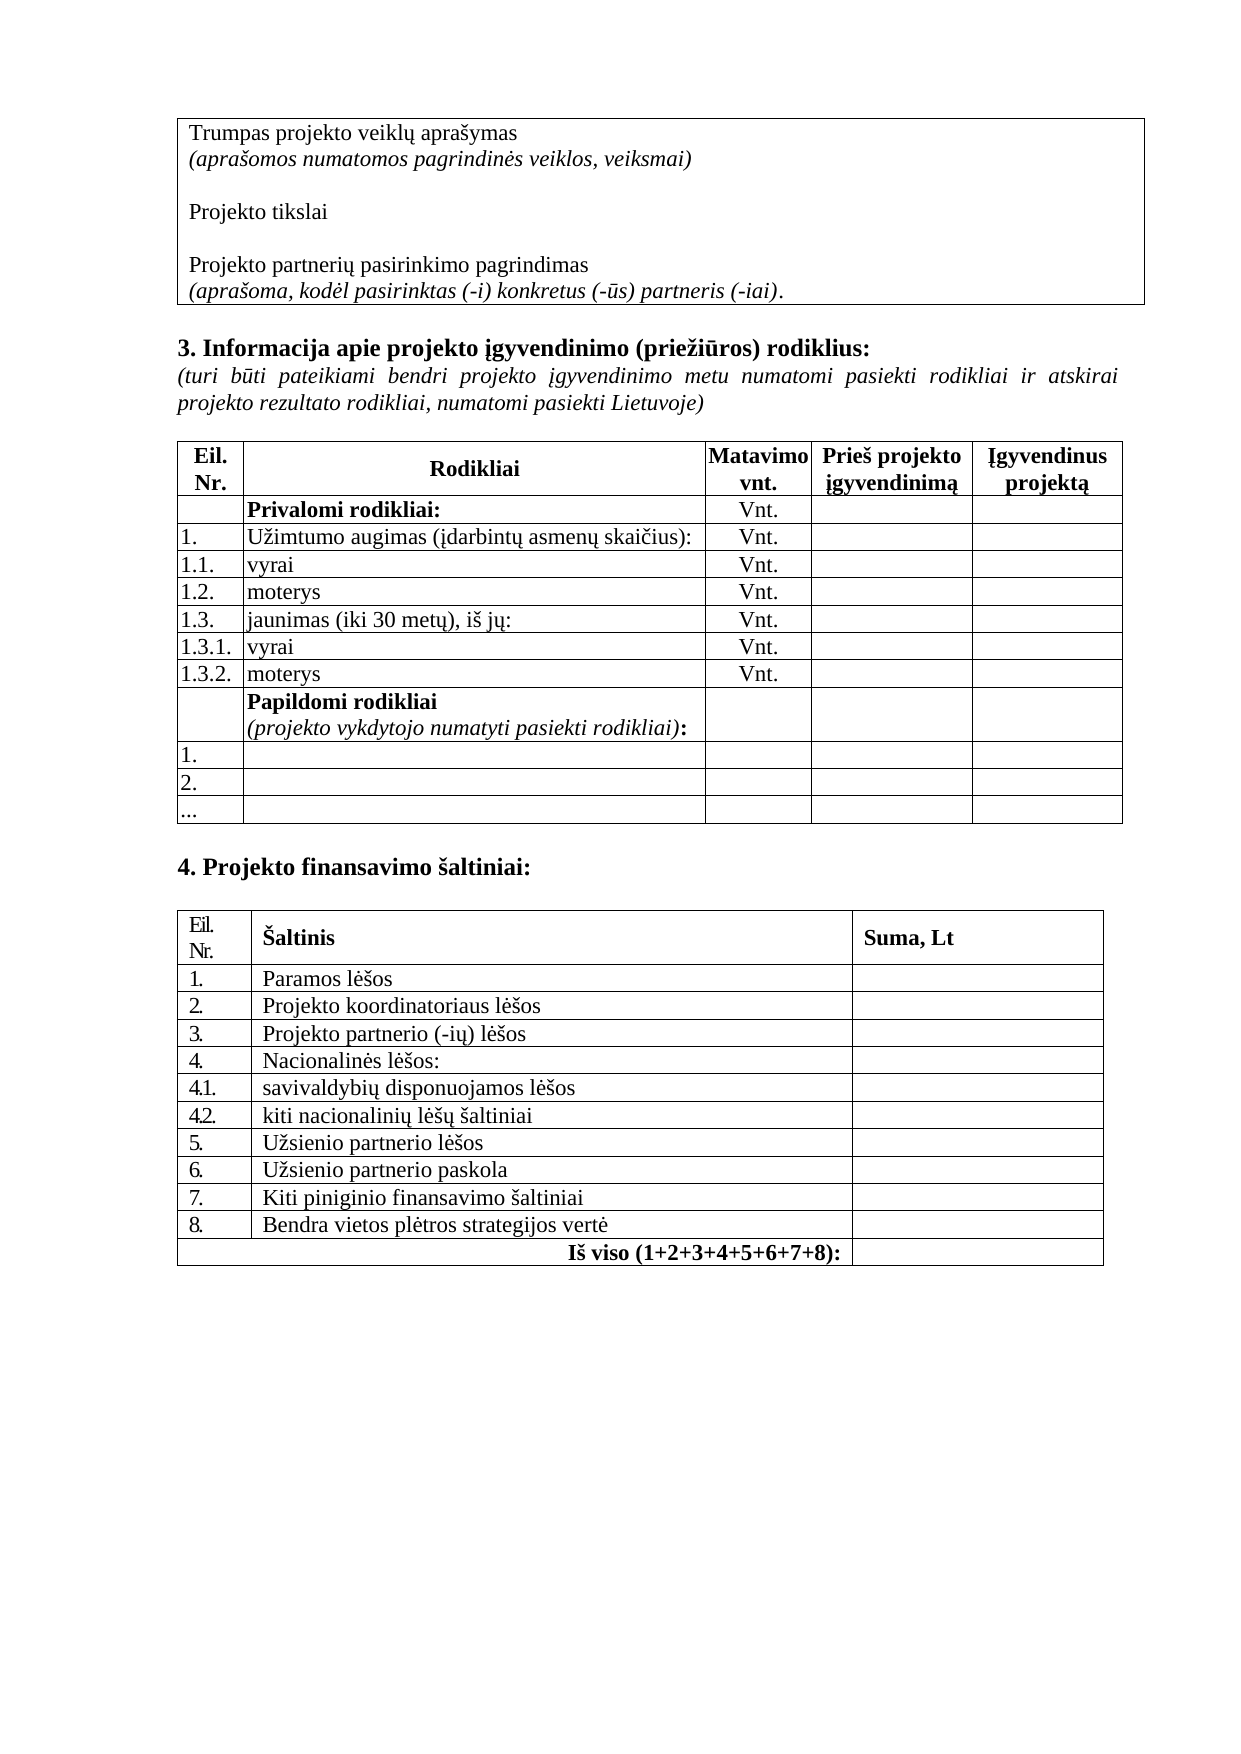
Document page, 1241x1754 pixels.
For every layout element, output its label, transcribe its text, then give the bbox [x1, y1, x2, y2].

table_cell [244, 769, 705, 795]
table_cell 1.1. [178, 551, 243, 577]
table_cell [973, 551, 1122, 577]
table_cell 8. [178, 1211, 251, 1238]
table_cell 3. [178, 1020, 251, 1046]
table_cell Papildomi rodikliai (projekto vykdytojo numatyti pasiekti rodikliai): [244, 688, 705, 741]
table_cell Užimtumo augimas (įdarbintų asmenų skaičius): [244, 524, 705, 550]
table_cell [853, 965, 1103, 991]
table_cell [973, 524, 1122, 550]
text 3. Informacija apie projekto įgyvendinimo (priežiūros) rodiklius: [177, 333, 1122, 362]
table_cell [812, 660, 972, 687]
table_cell moterys [244, 578, 705, 604]
table_cell 1.2. [178, 578, 243, 604]
table_cell [244, 742, 705, 768]
table_cell moterys [244, 660, 705, 687]
table_cell [853, 992, 1103, 1018]
table_cell [973, 742, 1122, 768]
table_cell Iš viso (1+2+3+4+5+6+7+8): [178, 1239, 852, 1265]
table_cell [853, 1239, 1103, 1265]
table_cell Vnt. [706, 496, 811, 522]
table_cell 1.3. [178, 606, 243, 632]
table_cell 2. [178, 992, 251, 1018]
table_cell [853, 1157, 1103, 1183]
table_cell [812, 769, 972, 795]
table_cell 1. [178, 742, 243, 768]
table_cell Privalomi rodikliai: [244, 496, 705, 522]
table_cell Projekto koordinatoriaus lėšos [252, 992, 852, 1018]
table_cell savivaldybių disponuojamos lėšos [252, 1074, 852, 1101]
table_cell vyrai [244, 551, 705, 577]
table_cell Vnt. [706, 633, 811, 659]
table_header Matavimo vnt. [706, 442, 811, 495]
table_cell Kiti piniginio finansavimo šaltiniai [252, 1184, 852, 1210]
table_cell Užsienio partnerio lėšos [252, 1129, 852, 1156]
table_cell [853, 1129, 1103, 1156]
table_cell [812, 551, 972, 577]
table_cell 1. [178, 524, 243, 550]
table_cell [244, 796, 705, 823]
table_cell Užsienio partnerio paskola [252, 1157, 852, 1183]
table_cell [973, 606, 1122, 632]
table_cell Vnt. [706, 524, 811, 550]
table_cell Vnt. [706, 660, 811, 687]
table_header Rodikliai [244, 442, 705, 495]
table_cell Vnt. [706, 578, 811, 604]
table_header Trumpas projekto veiklų aprašymas (aprašomos numatomos pagrindinės veiklos, veiksmai) Projekto tikslai Projekto partnerių pasirinkimo pagrindimas (aprašoma, kodėl pasirinktas (-i) konkretus (-ūs) partneris (-iai). [178, 119, 1144, 304]
table_cell [973, 496, 1122, 522]
table_cell 6. [178, 1157, 251, 1183]
table_cell 5. [178, 1129, 251, 1156]
table_cell [973, 578, 1122, 604]
text 4. Projekto finansavimo šaltiniai: [177, 852, 1122, 881]
table_cell Projekto partnerio (-ių) lėšos [252, 1020, 852, 1046]
table_cell [812, 633, 972, 659]
table_cell [853, 1020, 1103, 1046]
table_cell [812, 742, 972, 768]
table_cell [706, 796, 811, 823]
table_cell [178, 688, 243, 741]
table_cell [812, 578, 972, 604]
table_cell [706, 742, 811, 768]
table_cell 1. [178, 965, 251, 991]
table_cell [178, 496, 243, 522]
table_cell [853, 1102, 1103, 1128]
table_cell [973, 769, 1122, 795]
table_cell [812, 524, 972, 550]
table_cell jaunimas (iki 30 metų), iš jų: [244, 606, 705, 632]
table_cell 4. [178, 1047, 251, 1073]
table_cell Nacionalinės lėšos: [252, 1047, 852, 1073]
table_cell [973, 633, 1122, 659]
table_cell ... [178, 796, 243, 823]
table_cell [812, 496, 972, 522]
table_header Prieš projekto įgyvendinimą [812, 442, 972, 495]
table_cell [973, 688, 1122, 741]
table_cell Vnt. [706, 606, 811, 632]
table_cell Vnt. [706, 551, 811, 577]
table_cell 4.1. [178, 1074, 251, 1101]
table_header Suma, Lt [853, 911, 1103, 964]
text (turi būti pateikiami bendri projekto įgyvendinimo metu numatomi pasiekti rodikliai ir atskirai projekto rezultato rodikliai, numatomi pasiekti Lietuvoje) [177, 362, 1122, 415]
table_cell Bendra vietos plėtros strategijos vertė [252, 1211, 852, 1238]
table_cell [853, 1184, 1103, 1210]
table_cell [812, 688, 972, 741]
table_cell [973, 660, 1122, 687]
table_cell [853, 1074, 1103, 1101]
table_cell 4.2. [178, 1102, 251, 1128]
table_cell kiti nacionalinių lėšų šaltiniai [252, 1102, 852, 1128]
table_cell [812, 606, 972, 632]
table_header Eil. Nr. [178, 911, 251, 964]
table_cell 1.3.2. [178, 660, 243, 687]
table_header Įgyvendinus projektą [973, 442, 1122, 495]
table_cell [812, 796, 972, 823]
table_cell vyrai [244, 633, 705, 659]
table_cell [853, 1047, 1103, 1073]
table_cell [706, 688, 811, 741]
table_cell 2. [178, 769, 243, 795]
table_cell [973, 796, 1122, 823]
table_cell 7. [178, 1184, 251, 1210]
table_cell 1.3.1. [178, 633, 243, 659]
table_cell [853, 1211, 1103, 1238]
table_header Eil. Nr. [178, 442, 243, 495]
table_header Šaltinis [252, 911, 852, 964]
table_cell [706, 769, 811, 795]
table_cell Paramos lėšos [252, 965, 852, 991]
